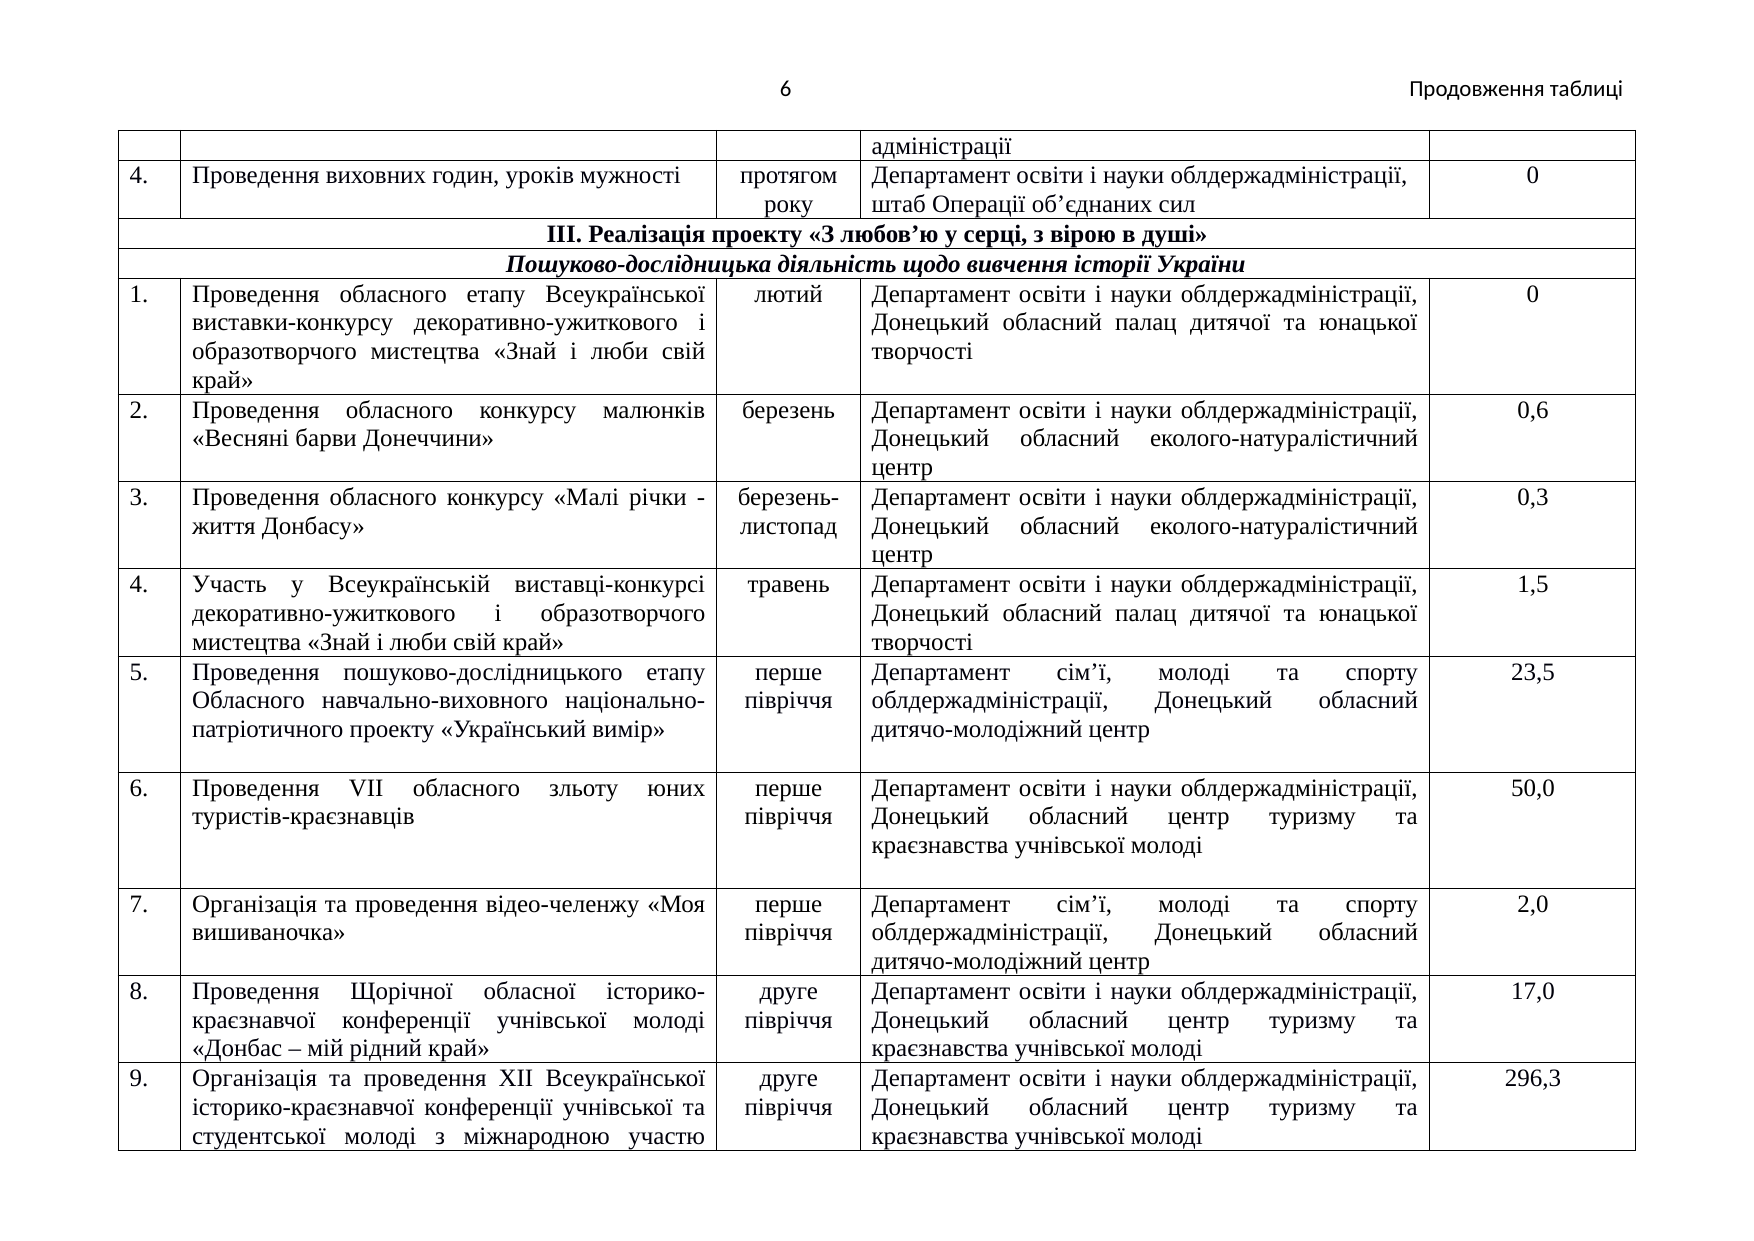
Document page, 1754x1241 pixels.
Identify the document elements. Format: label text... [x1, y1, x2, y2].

table_cell 5. [119, 657, 180, 772]
table_cell лютий [717, 279, 860, 394]
table_cell [1430, 131, 1635, 159]
table_cell травень [717, 569, 860, 656]
table_cell Пошуково-дослідницька діяльність щодо вивчення історії України [119, 249, 1635, 278]
table_cell Проведення виховних годин, уроків мужності [181, 161, 716, 218]
table_cell Департамент освіти і науки облдержадміністрації, Донецький обласний палац дитячої та юнацької творчості [861, 569, 1429, 656]
table_cell 1. [119, 279, 180, 394]
table_cell 1,5 [1430, 569, 1635, 656]
table_cell Департамент освіти і науки облдержадміністрації, Донецький обласний еколого-натуралістичний центр [861, 395, 1429, 481]
table_cell Проведення VІІ обласного зльоту юних туристів-краєзнавців [181, 773, 716, 888]
table_cell Проведення обласного конкурсу «Малі річки - життя Донбасу» [181, 482, 716, 568]
table_cell Департамент освіти і науки облдержадміністрації, штаб Операції об’єднаних сил [861, 161, 1429, 218]
table_cell Організація та проведення ХІІ Всеукраїнської історико-краєзнавчої конференції учнівської та студентської молоді з міжнародною участю [181, 1063, 716, 1149]
table_cell Організація та проведення відео-челенжу «Моя вишиваночка» [181, 889, 716, 975]
table_cell Проведення пошуково-дослідницького етапу Обласного навчально-виховного національно-патріотичного проекту «Український вимір» [181, 657, 716, 772]
table_cell 0 [1430, 279, 1635, 394]
table_cell Департамент освіти і науки облдержадміністрації, Донецький обласний центр туризму та краєзнавства учнівської молоді [861, 976, 1429, 1062]
table_cell Проведення обласного конкурсу малюнків «Весняні барви Донеччини» [181, 395, 716, 481]
table_cell 8. [119, 976, 180, 1062]
table_cell перше півріччя [717, 889, 860, 975]
table_cell Департамент освіти і науки облдержадміністрації, Донецький обласний палац дитячої та юнацької творчості [861, 279, 1429, 394]
table_cell 3. [119, 482, 180, 568]
table_cell 50,0 [1430, 773, 1635, 888]
table_cell [181, 131, 716, 159]
table_cell Проведення Щорічної обласної історико-краєзнавчої конференції учнівської молоді «Донбас – мій рідний край» [181, 976, 716, 1062]
table_cell 2,0 [1430, 889, 1635, 975]
table_cell 6. [119, 773, 180, 888]
table_cell 9. [119, 1063, 180, 1149]
table_cell Департамент освіти і науки облдержадміністрації, Донецький обласний еколого-натуралістичний центр [861, 482, 1429, 568]
table_cell [119, 131, 180, 159]
table_cell 7. [119, 889, 180, 975]
table_cell [717, 131, 860, 159]
table_cell ІІІ. Реалізація проекту «З любов’ю у серці, з вірою в душі» [119, 219, 1635, 248]
table_cell 2. [119, 395, 180, 481]
table_cell 17,0 [1430, 976, 1635, 1062]
table_cell 0 [1430, 161, 1635, 218]
table_cell протягом року [717, 161, 860, 218]
table_cell березень-листопад [717, 482, 860, 568]
table_cell 296,3 [1430, 1063, 1635, 1149]
table_cell березень [717, 395, 860, 481]
table_cell друге півріччя [717, 1063, 860, 1149]
table_cell Проведення обласного етапу Всеукраїнської виставки-конкурсу декоративно-ужиткового і образотворчого мистецтва «Знай і люби свій край» [181, 279, 716, 394]
table_cell 23,5 [1430, 657, 1635, 772]
table_cell адміністрації [861, 131, 1429, 159]
table_cell 4. [119, 569, 180, 656]
table_cell Департамент освіти і науки облдержадміністрації, Донецький обласний центр туризму та краєзнавства учнівської молоді [861, 1063, 1429, 1149]
table_cell 0,3 [1430, 482, 1635, 568]
table_cell Участь у Всеукраїнській виставці-конкурсі декоративно-ужиткового і образотворчого мистецтва «Знай і люби свій край» [181, 569, 716, 656]
table_cell друге півріччя [717, 976, 860, 1062]
table_cell Департамент сім’ї, молоді та спорту облдержадміністрації, Донецький обласний дитячо-молодіжний центр [861, 657, 1429, 772]
table_cell перше півріччя [717, 657, 860, 772]
table_cell Департамент сім’ї, молоді та спорту облдержадміністрації, Донецький обласний дитячо-молодіжний центр [861, 889, 1429, 975]
table_cell 0,6 [1430, 395, 1635, 481]
table_cell 4. [119, 161, 180, 218]
table_cell Департамент освіти і науки облдержадміністрації, Донецький обласний центр туризму та краєзнавства учнівської молоді [861, 773, 1429, 888]
table_cell перше півріччя [717, 773, 860, 888]
